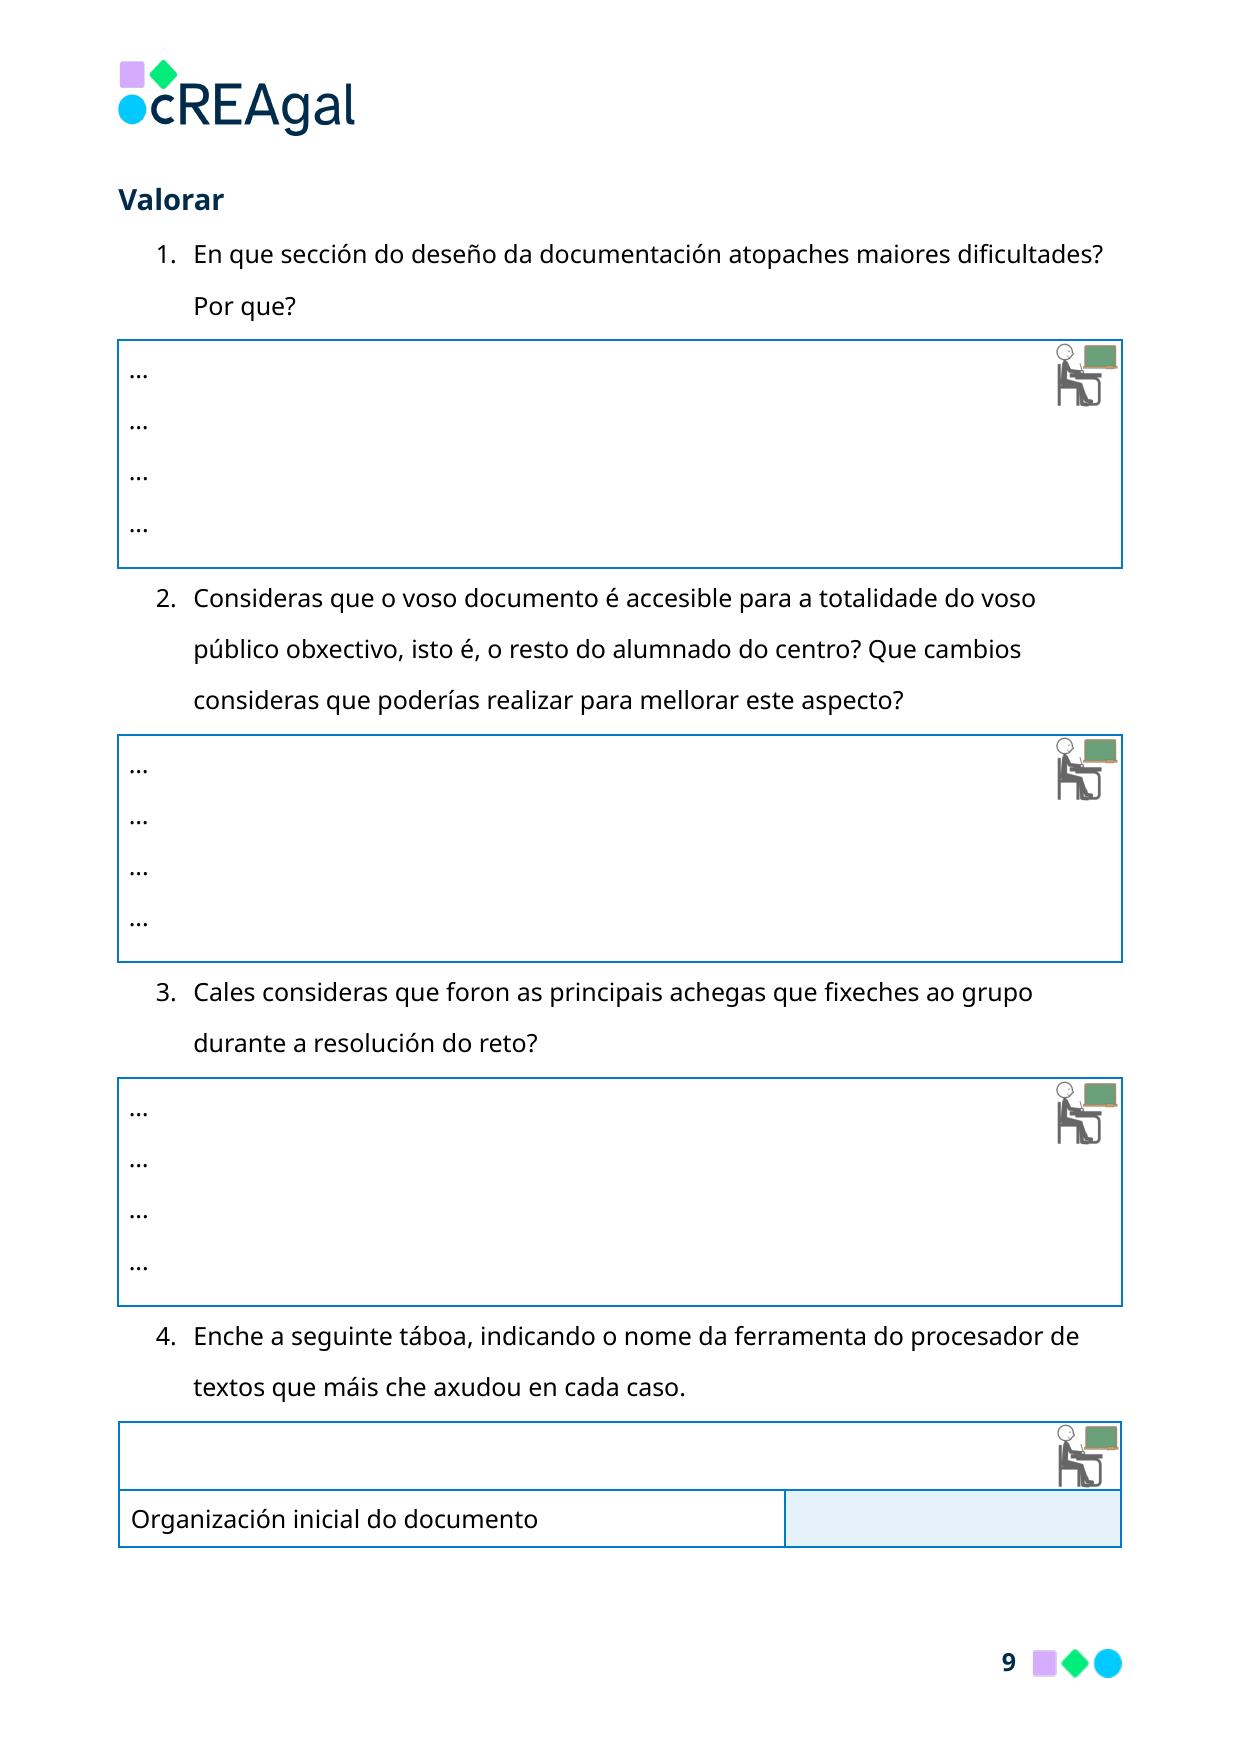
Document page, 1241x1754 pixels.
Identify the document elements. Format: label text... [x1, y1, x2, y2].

list Consideras que o voso documento é accesible para a totalidade do voso público obxectivo, isto é, o resto do alumnado do centro? Que cambios consideras que poderías realizar para mellorar este aspecto? [156, 581, 1122, 717]
picture [1111, 1666, 1122, 1678]
list Cales consideras que foron as principais achegas que fixeches ao grupo durante a resolución do reto? [156, 975, 1122, 1060]
table_header … … ... ... [119, 1079, 1121, 1305]
table_header [120, 1423, 1120, 1489]
list En que sección do deseño da documentación atopaches maiores dificultades? Por que? [156, 237, 1122, 322]
picture [1112, 1649, 1122, 1660]
subtitle Valorar [118, 179, 1122, 219]
table_header … … ... ... [119, 341, 1121, 567]
list Enche a seguinte táboa, indicando o nome da ferramenta do procesador de textos que máis che axudou en cada caso. [156, 1318, 1122, 1404]
table_header … … ... ... [119, 736, 1121, 961]
picture [1032, 1649, 1105, 1678]
table_cell [786, 1491, 1120, 1546]
picture [118, 60, 355, 136]
table_cell Organización inicial do documento [120, 1491, 784, 1546]
